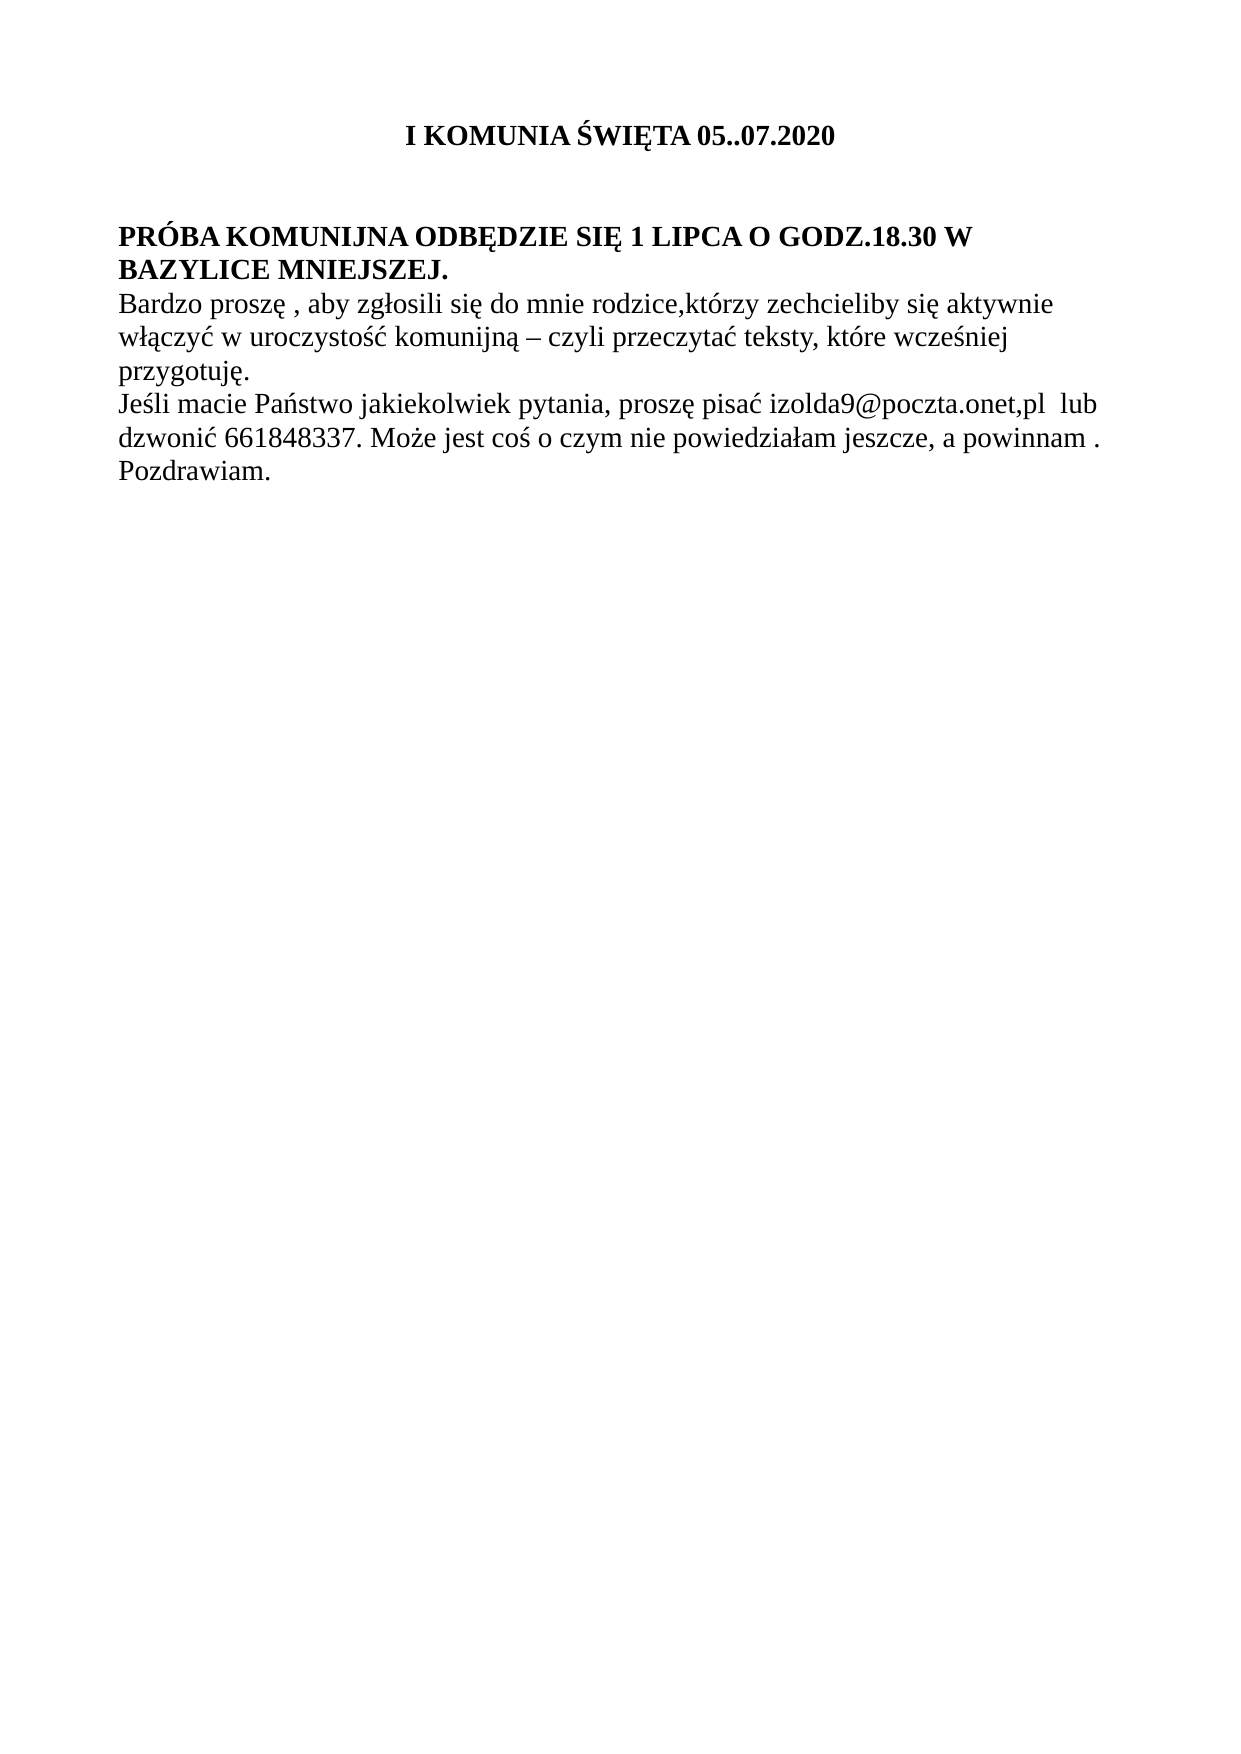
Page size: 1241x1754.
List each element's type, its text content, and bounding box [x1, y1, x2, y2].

text PRÓBA KOMUNIJNA ODBĘDZIE SIĘ 1 LIPCA O GODZ.18.30 W BAZYLICE MNIEJSZEJ. [118, 219, 1122, 286]
text Pozdrawiam. [118, 453, 1122, 487]
text Bardzo proszę , aby zgłosili się do mnie rodzice,którzy zechcieliby się aktywnie włączyć w uroczystość komunijną – czyli przeczytać teksty, które wcześniej przygotuję. [118, 286, 1122, 386]
text Jeśli macie Państwo jakiekolwiek pytania, proszę pisać izolda9@poczta.onet,pl lub dzwonić 661848337. Może jest coś o czym nie powiedziałam jeszcze, a powinnam . [118, 386, 1122, 453]
text I KOMUNIA ŚWIĘTA 05..07.2020 [118, 118, 1122, 152]
